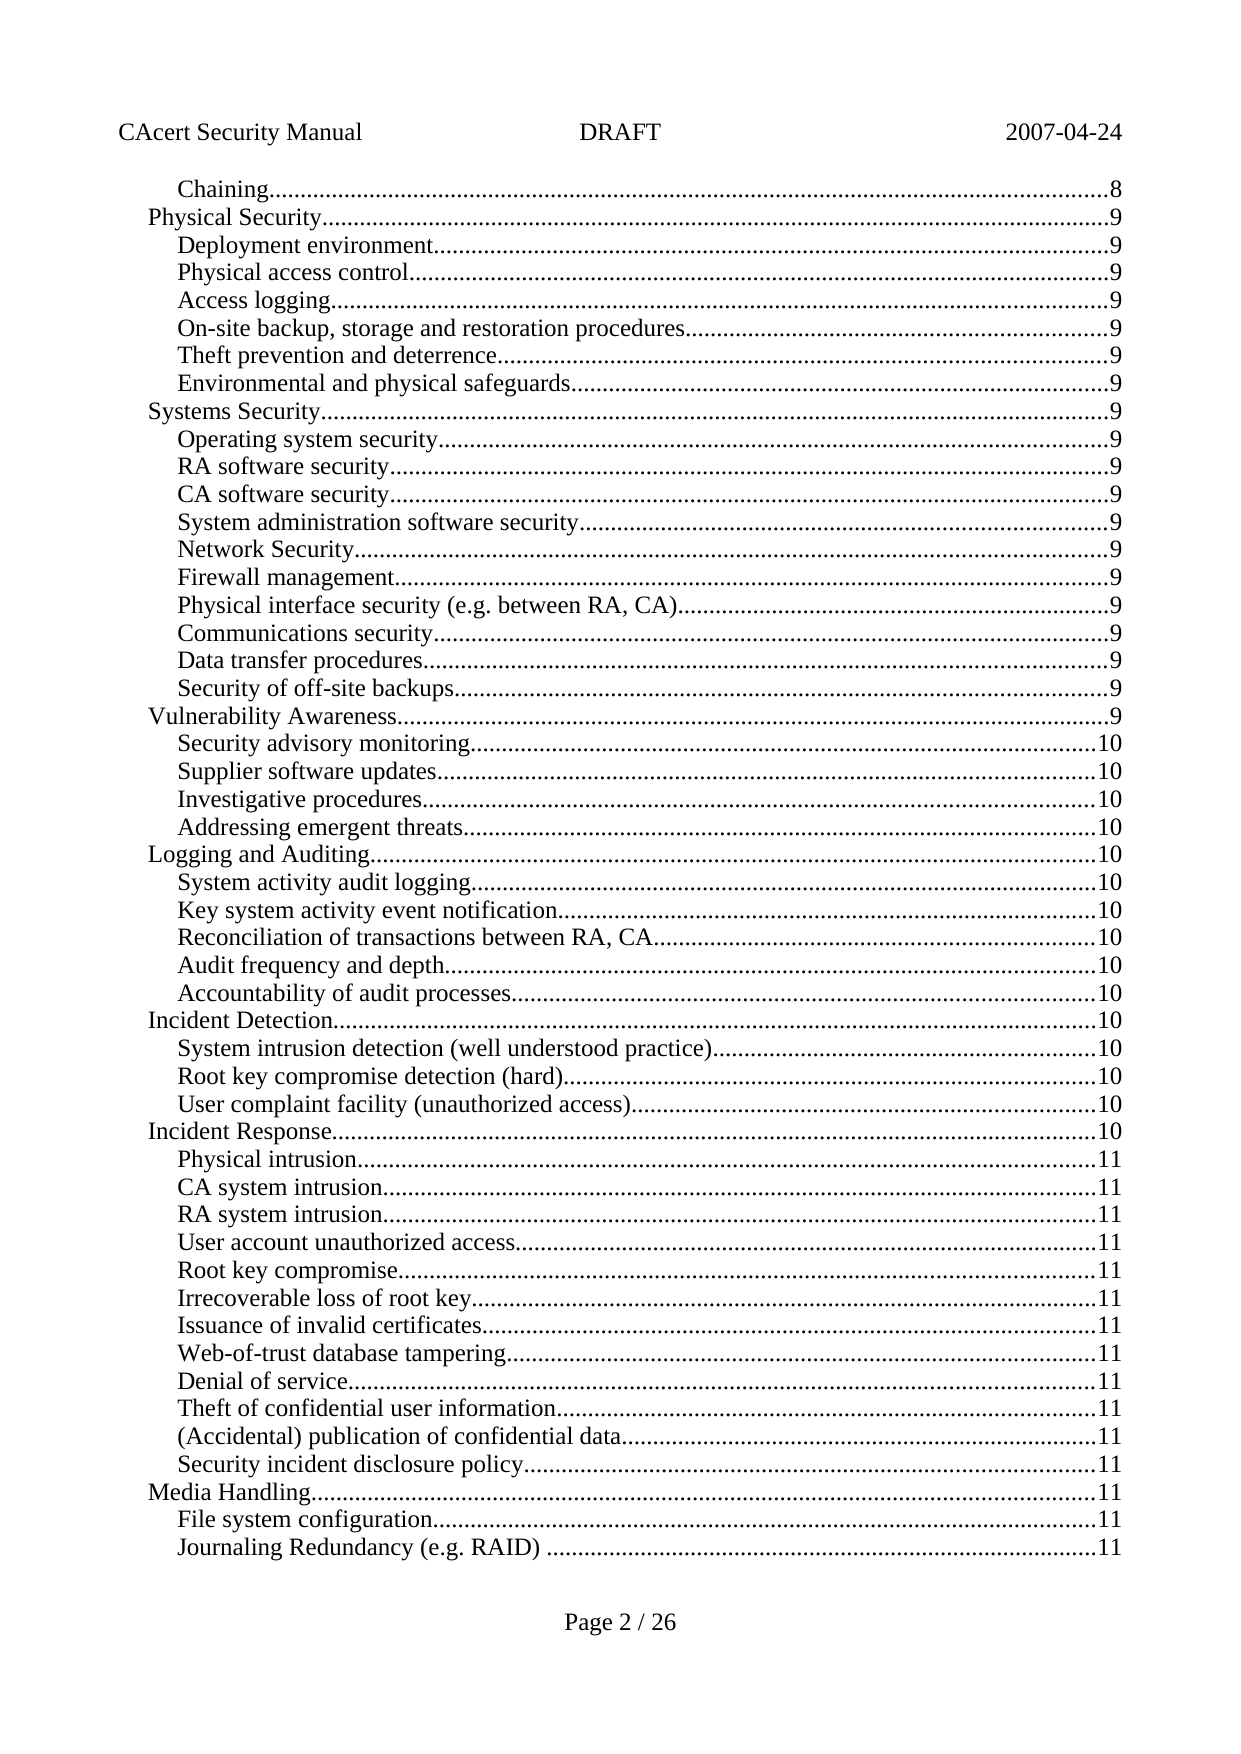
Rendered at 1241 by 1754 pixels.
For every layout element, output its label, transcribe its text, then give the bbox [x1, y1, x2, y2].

text Denial of service 11 [177, 1367, 1122, 1394]
text CA system intrusion 11 [177, 1173, 1122, 1201]
text Reconciliation of transactions between RA, CA 10 [177, 923, 1122, 951]
text Firewall management 9 [177, 563, 1122, 591]
text Security of off-site backups 9 [177, 674, 1122, 702]
text Deployment environment 9 [177, 231, 1122, 258]
text Security advisory monitoring 10 [177, 729, 1122, 757]
text System activity audit logging 10 [177, 868, 1122, 896]
text Addressing emergent threats 10 [177, 813, 1122, 840]
text System intrusion detection (well understood practice) 10 [177, 1034, 1122, 1062]
text Incident Detection 10 [148, 1007, 1122, 1034]
text Operating system security 9 [177, 425, 1122, 452]
text System administration software security 9 [177, 508, 1122, 536]
text Physical intrusion 11 [177, 1145, 1122, 1173]
text Physical Security 9 [148, 203, 1122, 231]
text Irrecoverable loss of root key 11 [177, 1284, 1122, 1311]
text Audit frequency and depth 10 [177, 951, 1122, 979]
text User complaint facility (unauthorized access) 10 [177, 1090, 1122, 1117]
text Logging and Auditing 10 [148, 840, 1122, 868]
text Security incident disclosure policy 11 [177, 1450, 1122, 1478]
text Network Security 9 [177, 536, 1122, 563]
text Issuance of invalid certificates 11 [177, 1311, 1122, 1339]
text Accountability of audit processes 10 [177, 979, 1122, 1007]
text User account unauthorized access 11 [177, 1228, 1122, 1256]
text Communications security 9 [177, 619, 1122, 646]
text Vulnerability Awareness 9 [148, 702, 1122, 729]
text Systems Security 9 [148, 397, 1122, 425]
text Incident Response 10 [148, 1117, 1122, 1145]
text Supplier software updates 10 [177, 757, 1122, 785]
text RA software security 9 [177, 452, 1122, 480]
text Media Handling 11 [148, 1478, 1122, 1505]
text Access logging 9 [177, 286, 1122, 314]
text On-site backup, storage and restoration procedures 9 [177, 314, 1122, 342]
text Physical interface security (e.g. between RA, CA) 9 [177, 591, 1122, 619]
text Theft prevention and deterrence 9 [177, 342, 1122, 369]
text (Accidental) publication of confidential data 11 [177, 1422, 1122, 1450]
text Web-of-trust database tampering 11 [177, 1339, 1122, 1367]
text Data transfer procedures 9 [177, 646, 1122, 674]
text Environmental and physical safeguards 9 [177, 369, 1122, 397]
text Theft of confidential user information 11 [177, 1394, 1122, 1422]
text RA system intrusion 11 [177, 1201, 1122, 1228]
text Chaining 8 [177, 175, 1122, 203]
text File system configuration 11 [177, 1505, 1122, 1533]
text Root key compromise detection (hard) 10 [177, 1062, 1122, 1090]
text Journaling Redundancy (e.g. RAID) 11 [177, 1533, 1122, 1561]
text Physical access control 9 [177, 258, 1122, 286]
text CA software security 9 [177, 480, 1122, 508]
text Investigative procedures 10 [177, 785, 1122, 813]
text Key system activity event notification 10 [177, 896, 1122, 923]
text Root key compromise 11 [177, 1256, 1122, 1284]
